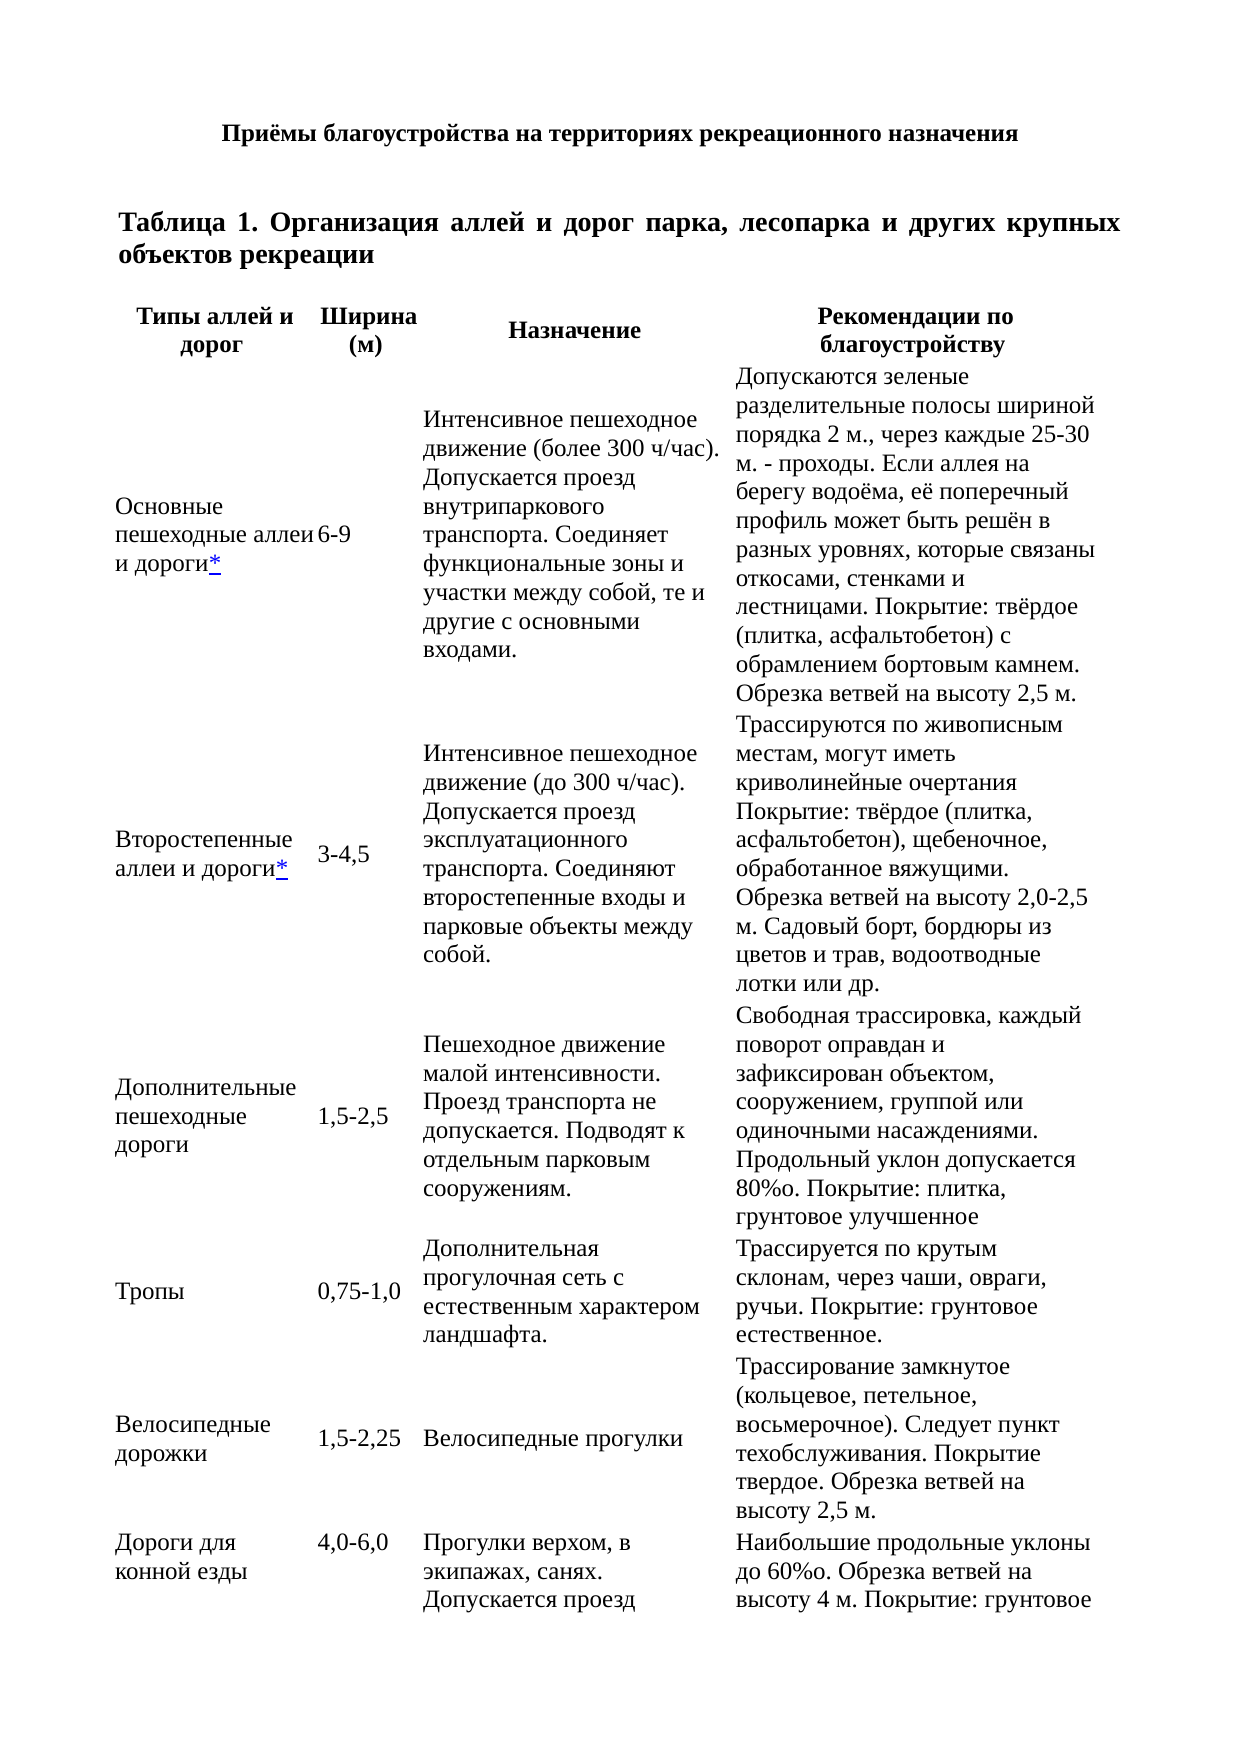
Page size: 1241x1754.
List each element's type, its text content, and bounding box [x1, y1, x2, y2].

table_cell Наибольшие продольные уклоны до 60%о. Обрезка ветвей на высоту 4 м. Покрытие: грунтовое [734, 1525, 1097, 1615]
table_cell Тропы [114, 1232, 316, 1350]
table_header Ширина (м) [316, 299, 421, 360]
table_cell 4,0-6,0 [316, 1525, 421, 1615]
text Приёмы благоустройства на территориях рекреационного назначения [118, 118, 1122, 147]
table_cell Пешеходное движение малой интенсивности. Проезд транспорта не допускается. Подводят к отдельным парковым сооружениям. [421, 999, 734, 1232]
table_cell Дополнительные пешеходные дороги [114, 999, 316, 1232]
table_header Назначение [421, 299, 734, 360]
table_cell 6-9 [316, 360, 421, 708]
table_cell Второстепенные аллеи и дороги* [114, 708, 316, 998]
table_cell 1,5-2,5 [316, 999, 421, 1232]
table_cell Интенсивное пешеходное движение (до 300 ч/час). Допускается проезд эксплуатационного транспорта. Соединяют второстепенные входы и парковые объекты между собой. [421, 708, 734, 998]
table_cell 1,5-2,25 [316, 1350, 421, 1525]
subtitle Таблица 1. Организация аллей и дорог парка, лесопарка и других крупных объектов рекреации [118, 205, 1122, 270]
table_cell Дороги для конной езды [114, 1525, 316, 1615]
table_cell Прогулки верхом, в экипажах, санях. Допускается проезд [421, 1525, 734, 1615]
table_cell Дополнительная прогулочная сеть с естественным характером ландшафта. [421, 1232, 734, 1350]
table_cell 3-4,5 [316, 708, 421, 998]
table_header Рекомендации по благоустройству [734, 299, 1097, 360]
table_cell Велосипедные прогулки [421, 1350, 734, 1525]
table_cell 0,75-1,0 [316, 1232, 421, 1350]
table_cell Трассируются по живописным местам, могут иметь криволинейные очертания Покрытие: твёрдое (плитка, асфальтобетон), щебеночное, обработанное вяжущими. Обрезка ветвей на высоту 2,0-2,5 м. Садовый борт, бордюры из цветов и трав, водоотводные лотки или др. [734, 708, 1097, 998]
table_header Типы аллей и дорог [114, 299, 316, 360]
table_cell Интенсивное пешеходное движение (более 300 ч/час). Допускается проезд внутрипаркового транспорта. Соединяет функциональные зоны и участки между собой, те и другие с основными входами. [421, 360, 734, 708]
table_cell Велосипедные дорожки [114, 1350, 316, 1525]
table_cell Основные пешеходные аллеи и дороги* [114, 360, 316, 708]
table_cell Трассируется по крутым склонам, через чаши, овраги, ручьи. Покрытие: грунтовое естественное. [734, 1232, 1097, 1350]
table_cell Трассирование замкнутое (кольцевое, петельное, восьмерочное). Следует пункт техобслуживания. Покрытие твердое. Обрезка ветвей на высоту 2,5 м. [734, 1350, 1097, 1525]
table_cell Допускаются зеленые разделительные полосы шириной порядка 2 м., через каждые 25-30 м. - проходы. Если аллея на берегу водоёма, её поперечный профиль может быть решён в разных уровнях, которые связаны откосами, стенками и лестницами. Покрытие: твёрдое (плитка, асфальтобетон) с обрамлением бортовым камнем. Обрезка ветвей на высоту 2,5 м. [734, 360, 1097, 708]
table_cell Свободная трассировка, каждый поворот оправдан и зафиксирован объектом, сооружением, группой или одиночными насаждениями. Продольный уклон допускается 80%о. Покрытие: плитка, грунтовое улучшенное [734, 999, 1097, 1232]
